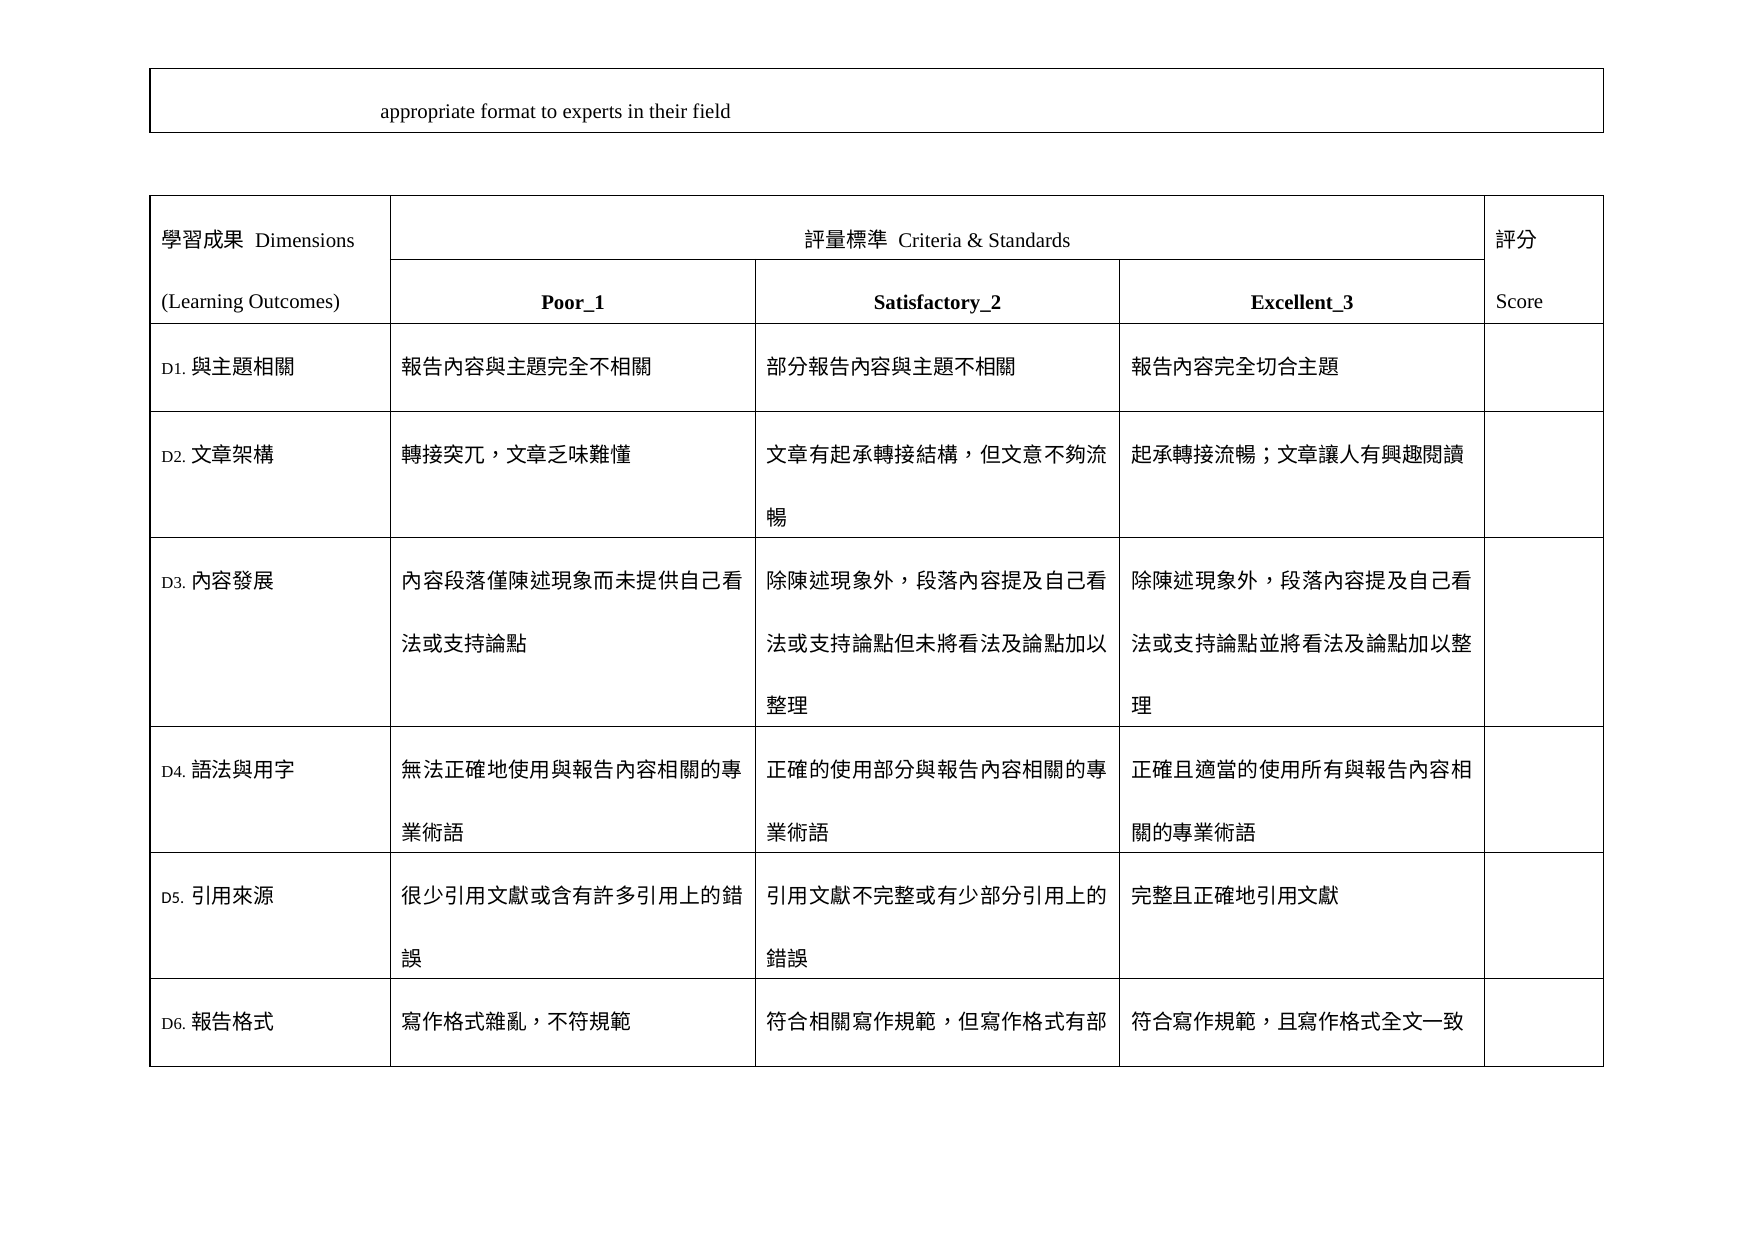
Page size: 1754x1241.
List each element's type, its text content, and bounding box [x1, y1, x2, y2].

table_cell 語法與用字 [151, 727, 390, 852]
table_cell 內容發展 [151, 538, 390, 726]
table_cell 評分 Score [1485, 196, 1603, 322]
table_cell 評量標準 Criteria & Standards [391, 196, 1484, 259]
table_cell 引用來源 [151, 853, 390, 978]
table_cell 符合相關寫作規範，但寫作格式有部 [756, 979, 1119, 1066]
table_cell [151, 69, 336, 132]
table_cell [1485, 324, 1603, 411]
table_cell 與主題相關 [151, 324, 390, 411]
table_cell 正確的使用部分與報告內容相關的專業術語 [756, 727, 1119, 852]
table_cell 正確且適當的使用所有與報告內容相關的專業術語 [1120, 727, 1484, 852]
table_cell [1485, 727, 1603, 852]
table_cell 引用文獻不完整或有少部分引用上的錯誤 [756, 853, 1119, 978]
table_cell 部分報告內容與主題不相關 [756, 324, 1119, 411]
table_cell [1485, 979, 1603, 1066]
table_cell 除陳述現象外，段落內容提及自己看法或支持論點並將看法及論點加以整理 [1120, 538, 1484, 726]
table_cell 報告內容與主題完全不相關 [391, 324, 755, 411]
table_cell Excellent_3 [1120, 260, 1484, 322]
table_cell Satisfactory_2 [756, 260, 1119, 322]
table_cell 符合寫作規範，且寫作格式全文一致 [1120, 979, 1484, 1066]
table_cell 報告格式 [151, 979, 390, 1066]
table_cell 內容段落僅陳述現象而未提供自己看法或支持論點 [391, 538, 755, 726]
table_cell appropriate format to experts in their field [336, 69, 1603, 132]
table_cell [1485, 853, 1603, 978]
table_cell 無法正確地使用與報告內容相關的專業術語 [391, 727, 755, 852]
table_cell [390, 133, 716, 195]
table_cell 文章有起承轉接結構，但文意不夠流暢 [756, 412, 1119, 537]
table_cell [1023, 133, 1604, 195]
table_cell 除陳述現象外，段落內容提及自己看法或支持論點但未將看法及論點加以整理 [756, 538, 1119, 726]
table_cell [1485, 538, 1603, 726]
table_cell 完整且正確地引用文獻 [1120, 853, 1484, 978]
table_cell [150, 133, 390, 195]
table_cell 起承轉接流暢；文章讓人有興趣閱讀 [1120, 412, 1484, 537]
table_cell 轉接突兀，文章乏味難懂 [391, 412, 755, 537]
table_cell 很少引用文獻或含有許多引用上的錯誤 [391, 853, 755, 978]
table_cell [1485, 412, 1603, 537]
table_cell [716, 133, 1023, 195]
table_cell 報告內容完全切合主題 [1120, 324, 1484, 411]
table_cell 寫作格式雜亂，不符規範 [391, 979, 755, 1066]
table_cell 文章架構 [151, 412, 390, 537]
table_cell 學習成果 Dimensions (Learning Outcomes) [151, 196, 390, 322]
table_cell Poor_1 [391, 260, 755, 322]
